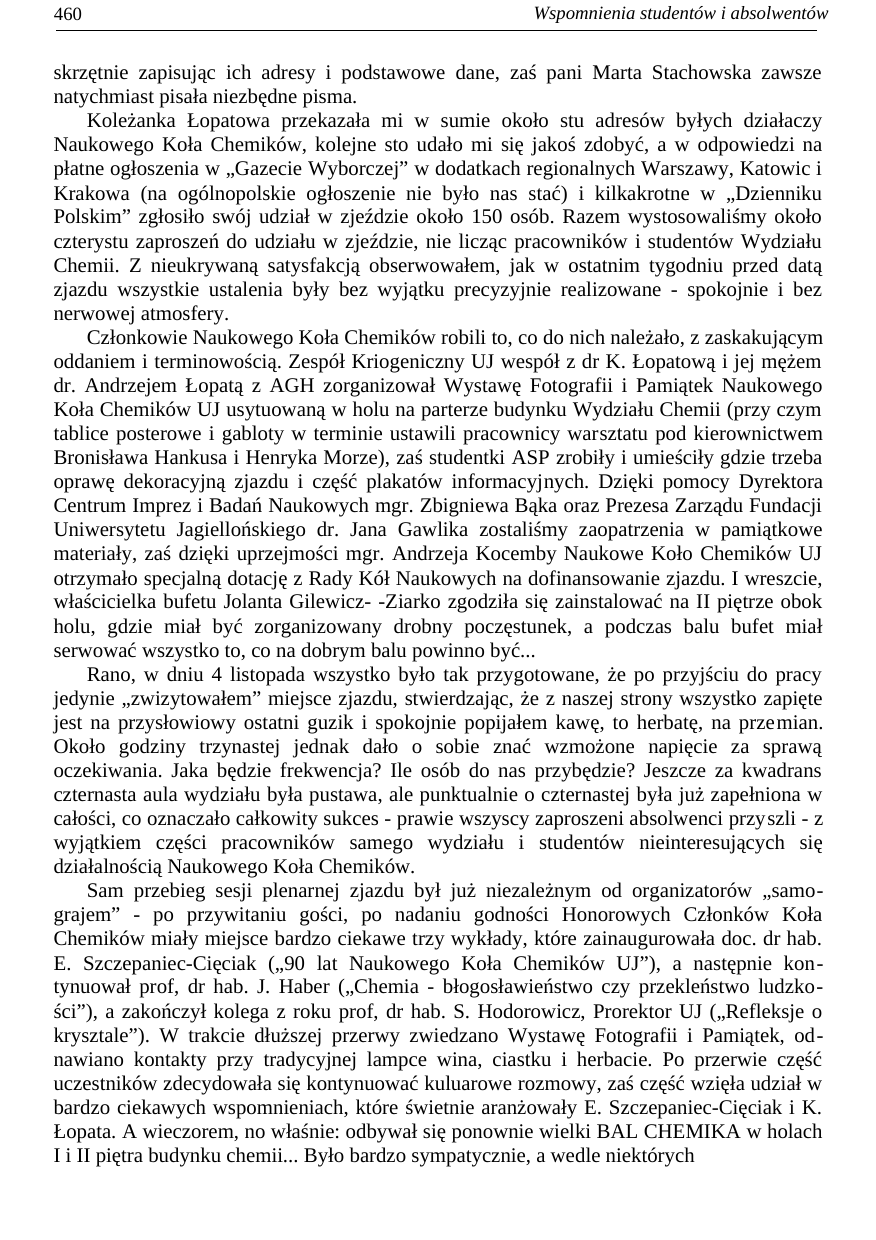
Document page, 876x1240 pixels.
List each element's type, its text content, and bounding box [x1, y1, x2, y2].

text Wspomnienia studentów i absolwentów [533, 2, 830, 23]
text Koleżanka Łopatowa przekazała mi w sumie około stu adresów byłych działaczy Naukowego Koła Chemików, kolejne sto udało mi się jakoś zdobyć, a w odpowiedzi na płatne ogłoszenia w „Gazecie Wyborczej” w dodatkach regionalnych Warszawy, Katowic i Krakowa (na ogólnopolskie ogłoszenie nie było nas stać) i kilkakrotne w „Dzienniku Polskim” zgłosiło swój udział w zjeździe około 150 osób. Razem wystosowaliśmy około czterystu zaproszeń do udziału w zjeździe, nie licząc pracowników i studentów Wydziału Chemii. Z nieukrywaną satysfakcją obserwowałem, jak w ostatnim tygodniu przed datą zjazdu wszystkie ustalenia były bez wyjątku precyzyjnie realizowane - spokojnie i bez nerwowej atmosfery. [53, 108, 823, 325]
text Rano, w dniu 4 listopada wszystko było tak przygotowane, że po przyjściu do pracy jedynie „zwizytowałem” miejsce zjazdu, stwierdzając, że z naszej strony wszystko zapięte jest na przysłowiowy ostatni guzik i spokojnie popijałem kawę, to herbatę, na prze­mian. Około godziny trzynastej jednak dało o sobie znać wzmożone napięcie za sprawą oczekiwania. Jaka będzie frekwencja? Ile osób do nas przybędzie? Jeszcze za kwadrans czternasta aula wydziału była pustawa, ale punktualnie o czternastej była już zapełniona w całości, co oznaczało całkowity sukces - prawie wszyscy zaproszeni absolwenci przy­szli - z wyjątkiem części pracowników samego wydziału i studentów nieinteresujących się działalnością Naukowego Koła Chemików. [53, 662, 823, 878]
text skrzętnie zapisując ich adresy i podstawowe dane, zaś pani Marta Stachowska zawsze natychmiast pisała niezbędne pisma. [53, 60, 823, 108]
text 460 [54, 3, 89, 25]
text Członkowie Naukowego Koła Chemików robili to, co do nich należało, z zaskaku­jącym oddaniem i terminowością. Zespół Kriogeniczny UJ wespół z dr K. Łopatową i jej mężem dr. Andrzejem Łopatą z AGH zorganizował Wystawę Fotografii i Pamiątek Naukowego Koła Chemików UJ usytuowaną w holu na parterze budynku Wydziału Chemii (przy czym tablice posterowe i gabloty w terminie ustawili pracownicy war­sztatu pod kierownictwem Bronisława Hankusa i Henryka Morze), zaś studentki ASP zrobiły i umieściły gdzie trzeba oprawę dekoracyjną zjazdu i część plakatów informacyj­nych. Dzięki pomocy Dyrektora Centrum Imprez i Badań Naukowych mgr. Zbigniewa Bąka oraz Prezesa Zarządu Fundacji Uniwersytetu Jagiellońskiego dr. Jana Gawlika zostaliśmy zaopatrzenia w pamiątkowe materiały, zaś dzięki uprzejmości mgr. Andrzeja Kocemby Naukowe Koło Chemików UJ otrzymało specjalną dotację z Rady Kół Naukowych na dofinansowanie zjazdu. I wreszcie, właścicielka bufetu Jolanta Gilewicz- -Ziarko zgodziła się zainstalować na II piętrze obok holu, gdzie miał być zorganizowa­ny drobny poczęstunek, a podczas balu bufet miał serwować wszystko to, co na dobrym balu powinno być... [53, 325, 823, 662]
text Sam przebieg sesji plenarnej zjazdu był już niezależnym od organizatorów „samo­grajem” - po przywitaniu gości, po nadaniu godności Honorowych Członków Koła Chemików miały miejsce bardzo ciekawe trzy wykłady, które zainaugurowała doc. dr hab. E. Szczepaniec-Cięciak („90 lat Naukowego Koła Chemików UJ”), a następnie kon­tynuował prof, dr hab. J. Haber („Chemia - błogosławieństwo czy przekleństwo ludzko­ści”), a zakończył kolega z roku prof, dr hab. S. Hodorowicz, Prorektor UJ („Refleksje o krysztale”). W trakcie dłuższej przerwy zwiedzano Wystawę Fotografii i Pamiątek, od­nawiano kontakty przy tradycyjnej lampce wina, ciastku i herbacie. Po przerwie część uczestników zdecydowała się kontynuować kuluarowe rozmowy, zaś część wzięła udział w bardzo ciekawych wspomnieniach, które świetnie aranżowały E. Szczepaniec-Cięciak i K. Łopata. A wieczorem, no właśnie: odbywał się ponownie wielki BAL CHEMIKA w holach I i II piętra budynku chemii... Było bardzo sympatycznie, a wedle niektórych [53, 878, 823, 1167]
